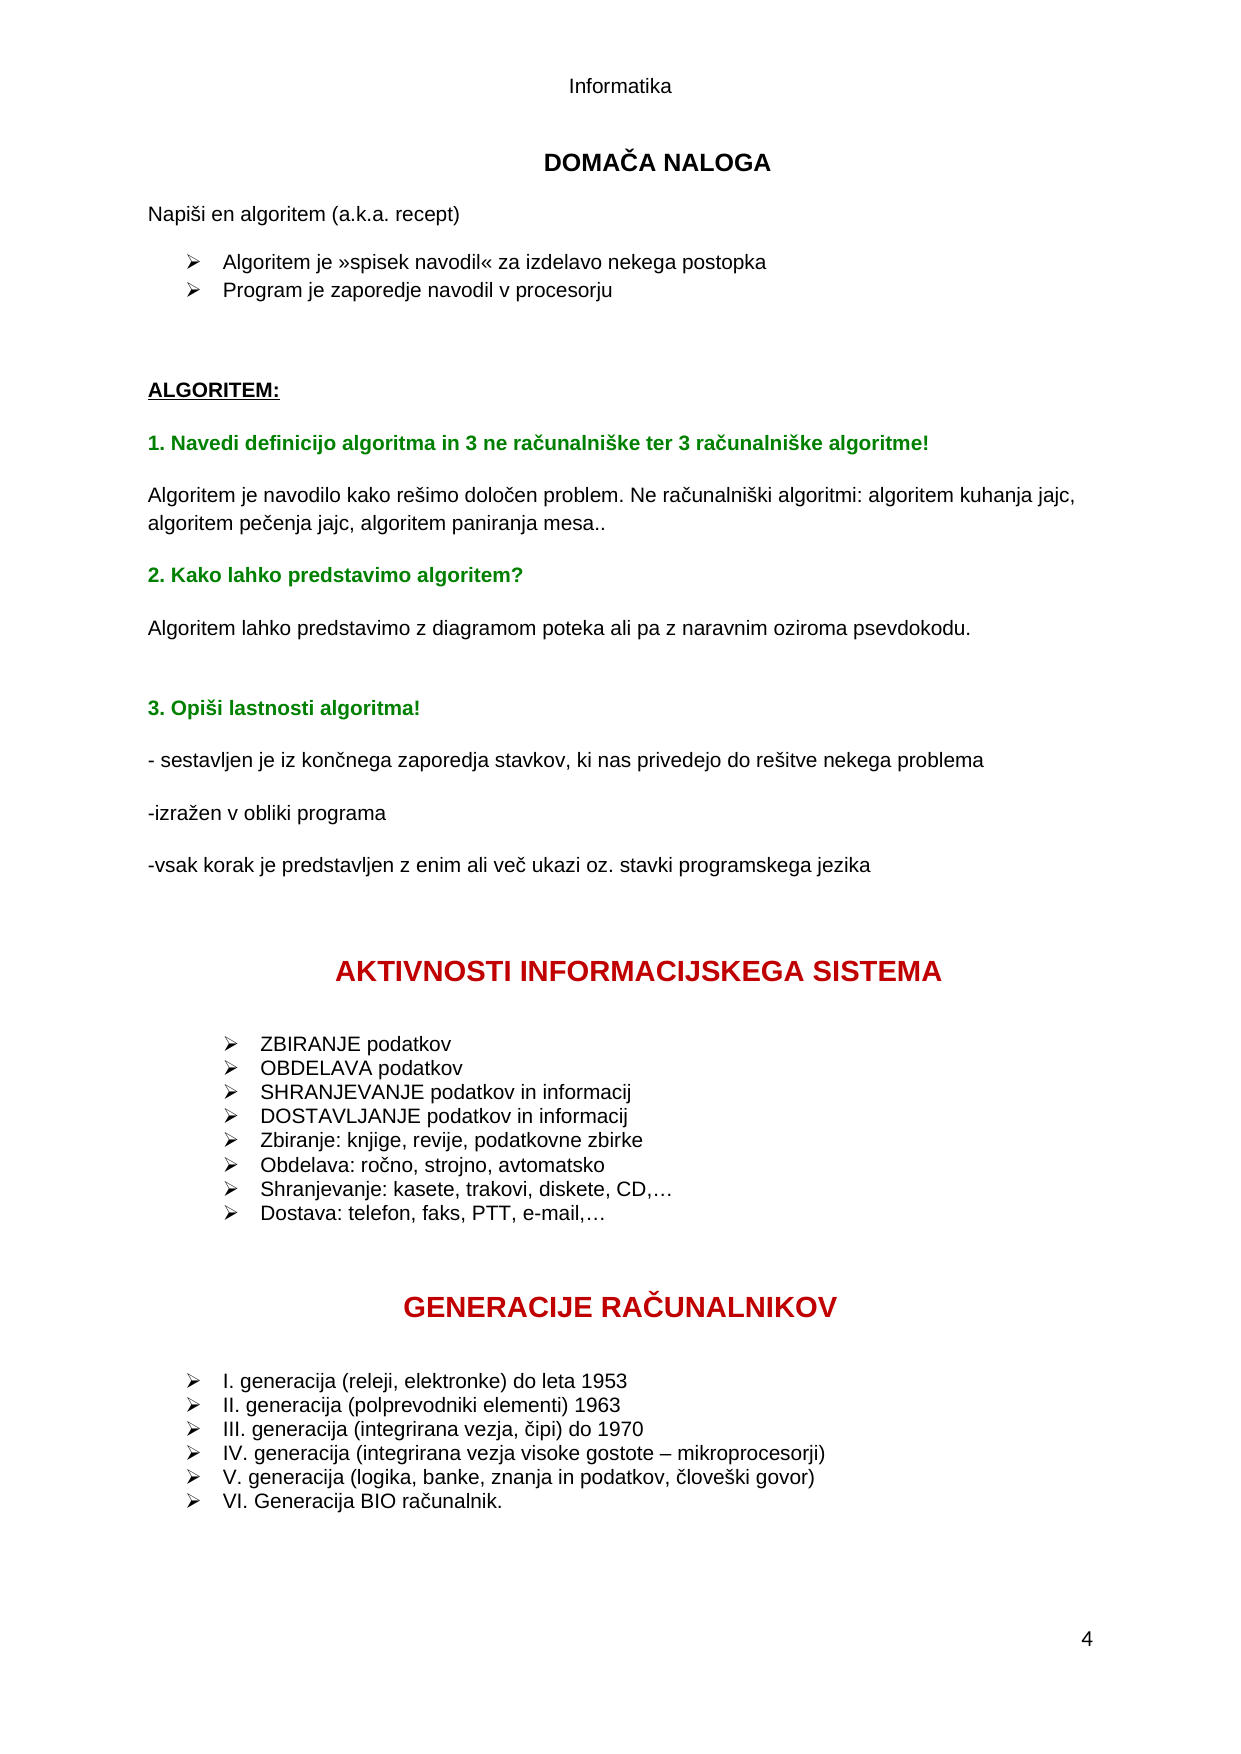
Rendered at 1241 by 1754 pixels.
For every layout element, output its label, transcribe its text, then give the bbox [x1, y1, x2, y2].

list I. generacija (releji, elektronke) do leta 1953 [185, 1368, 1093, 1393]
text 3. Opiši lastnosti algoritma! [148, 696, 1093, 720]
list III. generacija (integrirana vezja, čipi) do 1970 [185, 1417, 1093, 1441]
list DOMAČA NALOGA [223, 148, 1093, 176]
list Algoritem je »spisek navodil« za izdelavo nekega postopka [185, 250, 1093, 274]
list Obdelava: ročno, strojno, avtomatsko [223, 1152, 1093, 1176]
text -vsak korak je predstavljen z enim ali več ukazi oz. stavki programskega jezika [148, 853, 1093, 877]
text - sestavljen je iz končnega zaporedja stavkov, ki nas privedejo do rešitve nekega problema [148, 748, 1093, 772]
text GENERACIJE RAČUNALNIKOV [148, 1290, 1093, 1324]
list IV. generacija (integrirana vezja visoke gostote – mikroprocesorji) [185, 1441, 1093, 1465]
text 2. Kako lahko predstavimo algoritem? [148, 563, 1093, 587]
list OBDELAVA podatkov [223, 1056, 1093, 1080]
text -izražen v obliki programa [148, 801, 1093, 825]
list Dostava: telefon, faks, PTT, e-mail,… [223, 1201, 1093, 1224]
text AKTIVNOSTI INFORMACIJSKEGA SISTEMA [185, 954, 1093, 987]
list VI. Generacija BIO računalnik. [185, 1489, 1093, 1513]
text ALGORITEM: [148, 378, 1093, 402]
text Algoritem lahko predstavimo z diagramom poteka ali pa z naravnim oziroma psevdokodu. [148, 616, 1093, 667]
text Napiši en algoritem (a.k.a. recept) [148, 201, 1093, 225]
list II. generacija (polprevodniki elementi) 1963 [185, 1393, 1093, 1417]
list Program je zaporedje navodil v procesorju [185, 277, 1093, 301]
list Shranjevanje: kasete, trakovi, diskete, CD,… [223, 1176, 1093, 1201]
list SHRANJEVANJE podatkov in informacij [223, 1080, 1093, 1104]
list V. generacija (logika, banke, znanja in podatkov, človeški govor) [185, 1465, 1093, 1489]
list DOSTAVLJANJE podatkov in informacij [223, 1104, 1093, 1128]
text Algoritem je navodilo kako rešimo določen problem. Ne računalniški algoritmi: algoritem kuhanja jajc, algoritem pečenja jajc, algoritem paniranja mesa.. [148, 483, 1093, 535]
list ZBIRANJE podatkov [223, 1032, 1093, 1056]
list Zbiranje: knjige, revije, podatkovne zbirke [223, 1128, 1093, 1152]
text 1. Navedi definicijo algoritma in 3 ne računalniške ter 3 računalniške algoritme! [148, 431, 1093, 455]
